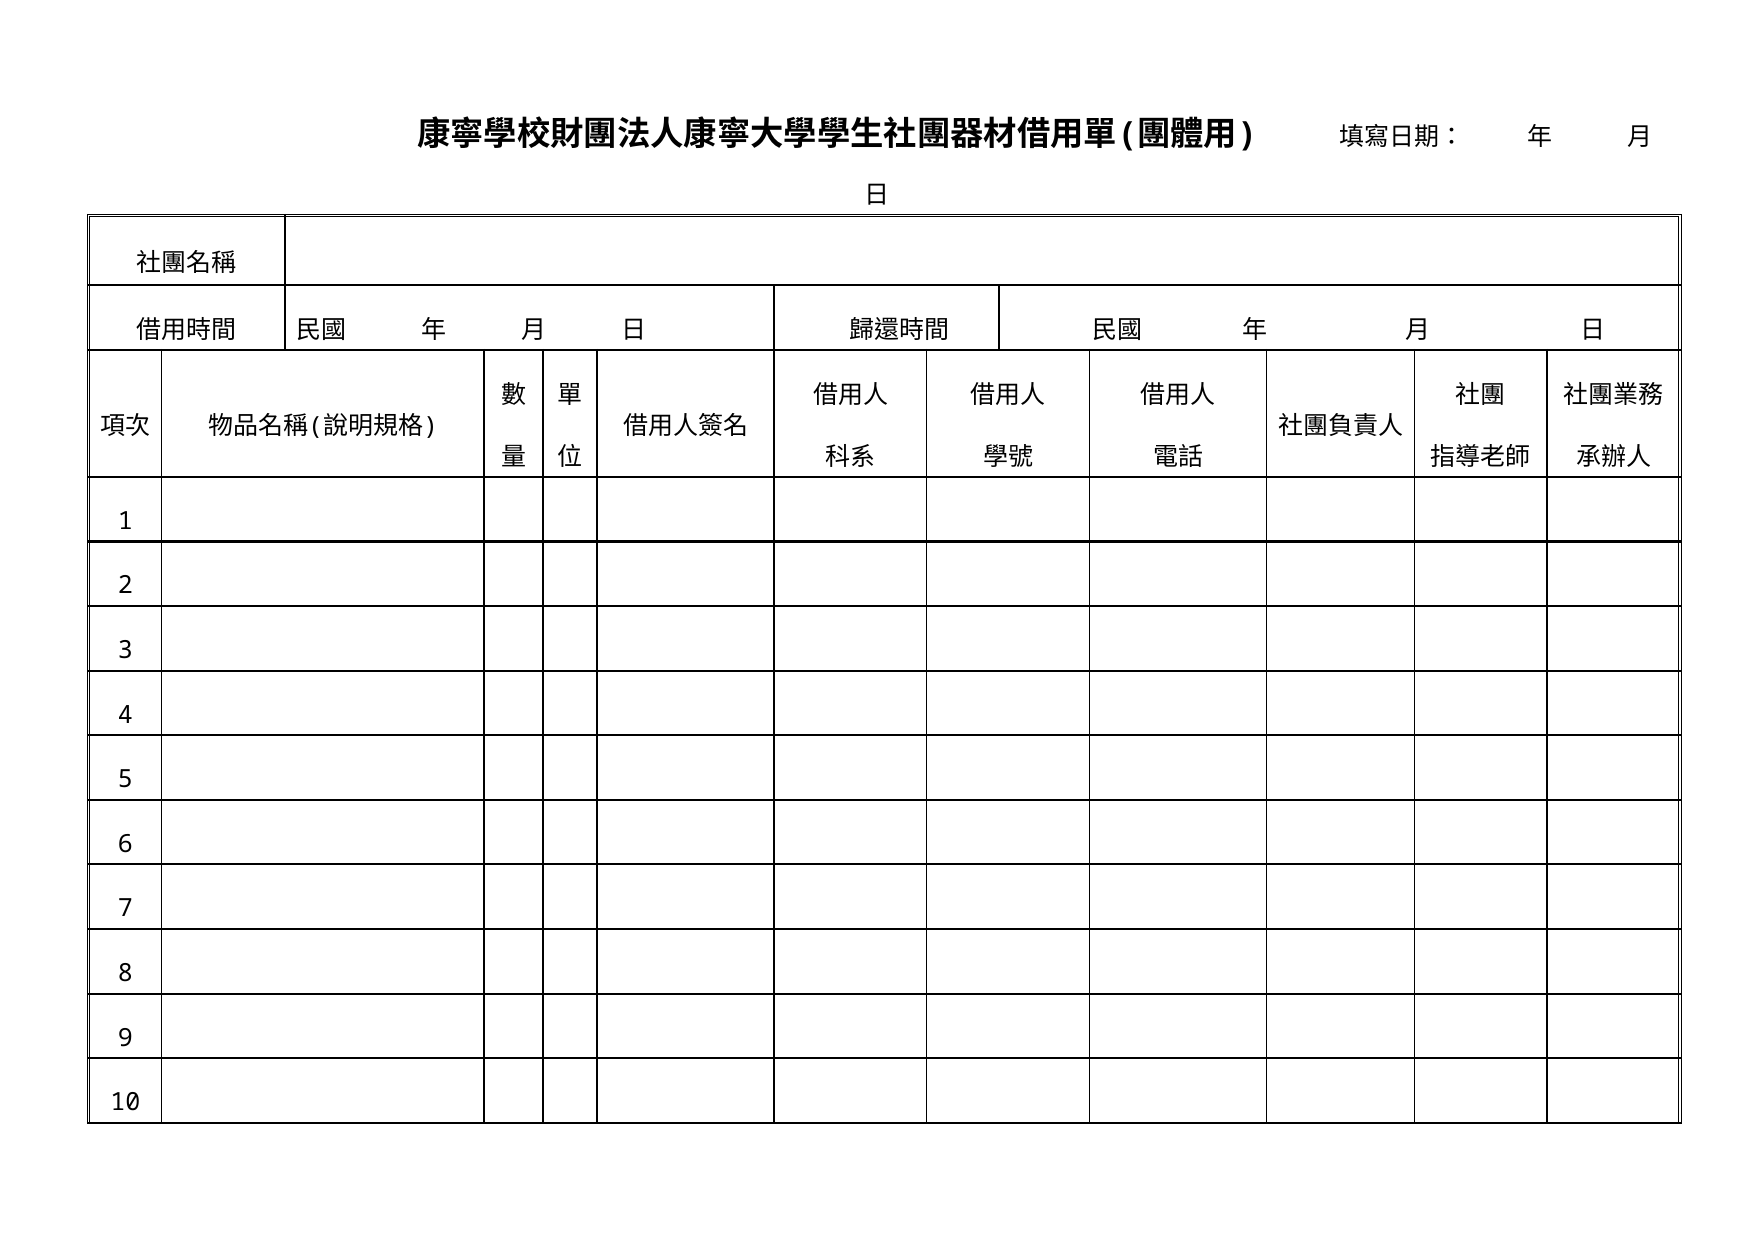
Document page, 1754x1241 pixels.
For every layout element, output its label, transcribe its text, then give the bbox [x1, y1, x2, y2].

table_cell [1415, 478, 1546, 540]
table_cell 社團業務承辦人 [1548, 351, 1678, 476]
table_cell [1090, 672, 1266, 734]
table_cell [927, 543, 1089, 605]
table_cell [775, 865, 926, 928]
table_cell [598, 865, 773, 928]
table_cell [1267, 672, 1414, 734]
table_cell [544, 478, 596, 540]
table_cell [1548, 930, 1678, 992]
table_cell [485, 607, 542, 669]
table_cell [598, 543, 773, 605]
table_cell [1267, 801, 1414, 863]
table_cell 社團 指導老師 [1415, 351, 1546, 476]
table_cell [544, 672, 596, 734]
table_cell [598, 736, 773, 799]
table_cell [775, 995, 926, 1057]
table_cell [927, 736, 1089, 799]
table_cell [1090, 801, 1266, 863]
table_cell [1415, 607, 1546, 669]
table_cell [1090, 865, 1266, 928]
table_cell [598, 995, 773, 1057]
table_cell [1267, 865, 1414, 928]
table_cell [1267, 1059, 1414, 1122]
table_cell [927, 995, 1089, 1057]
table_cell 歸還時間 [775, 286, 998, 349]
table_cell 借用人 科系 [775, 351, 926, 476]
table_cell [485, 543, 542, 605]
text 康寧學校財團法人康寧大學學生社團器材借用單(團體用) 填寫日期： 年 月 日 [89, 89, 1665, 214]
table_cell [1090, 543, 1266, 605]
table_cell [598, 672, 773, 734]
table_cell 6 [90, 801, 161, 863]
table_cell 10 [90, 1059, 161, 1122]
table_cell [544, 736, 596, 799]
table_cell [598, 607, 773, 669]
table_cell [927, 672, 1089, 734]
table_cell 1 [90, 478, 161, 540]
table_cell 9 [90, 995, 161, 1057]
table_cell [162, 995, 483, 1057]
table_cell [1548, 801, 1678, 863]
table_cell [162, 930, 483, 992]
table_cell [927, 607, 1089, 669]
table_cell [775, 930, 926, 992]
table_cell 2 [90, 543, 161, 605]
table_cell [775, 478, 926, 540]
table_cell [927, 930, 1089, 992]
table_cell 物品名稱(說明規格) [162, 351, 483, 476]
table_cell [485, 478, 542, 540]
table_cell [544, 1059, 596, 1122]
table_cell [1548, 865, 1678, 928]
table_cell 社團負責人 [1267, 351, 1414, 476]
table_cell [1415, 801, 1546, 863]
table_cell [927, 1059, 1089, 1122]
table_cell [162, 607, 483, 669]
table_cell [162, 478, 483, 540]
table_cell 3 [90, 607, 161, 669]
table_cell [598, 930, 773, 992]
table_cell [1548, 995, 1678, 1057]
table_cell [1548, 478, 1678, 540]
table_cell [1267, 478, 1414, 540]
table_cell [1415, 543, 1546, 605]
table_cell [1415, 865, 1546, 928]
table_cell [485, 801, 542, 863]
table_cell [1090, 478, 1266, 540]
table_cell [927, 865, 1089, 928]
table_cell [1090, 736, 1266, 799]
table_cell [1548, 543, 1678, 605]
table_cell [162, 1059, 483, 1122]
table_cell [927, 478, 1089, 540]
table_cell [775, 672, 926, 734]
table_header [286, 217, 1678, 284]
table_cell [544, 801, 596, 863]
table_cell [485, 1059, 542, 1122]
table_cell [598, 478, 773, 540]
table_cell [162, 543, 483, 605]
table_cell 7 [90, 865, 161, 928]
table_cell [775, 607, 926, 669]
table_cell 借用人 學號 [927, 351, 1089, 476]
table_cell [1415, 1059, 1546, 1122]
table_cell 民國 年 月 日 [286, 286, 773, 349]
table_cell [485, 672, 542, 734]
table_cell [1548, 736, 1678, 799]
table_cell [544, 543, 596, 605]
table_cell [1548, 607, 1678, 669]
table_cell [485, 930, 542, 992]
table_cell [775, 736, 926, 799]
table_cell [1090, 930, 1266, 992]
table_cell [1415, 672, 1546, 734]
table_cell [162, 672, 483, 734]
table_cell [162, 865, 483, 928]
table_cell [544, 995, 596, 1057]
table_cell [485, 995, 542, 1057]
table_cell [1090, 1059, 1266, 1122]
table_cell 借用人 電話 [1090, 351, 1266, 476]
table_cell [1267, 930, 1414, 992]
table_cell [927, 801, 1089, 863]
table_cell 單位 [544, 351, 596, 476]
table_cell 5 [90, 736, 161, 799]
table_cell [162, 736, 483, 799]
table_cell [544, 930, 596, 992]
table_cell [485, 736, 542, 799]
table_cell [1415, 930, 1546, 992]
table_cell 項次 [90, 351, 161, 476]
table_cell [1548, 1059, 1678, 1122]
table_cell [1267, 736, 1414, 799]
table_cell [1415, 995, 1546, 1057]
table_cell [598, 801, 773, 863]
table_cell [1267, 607, 1414, 669]
table_cell [775, 543, 926, 605]
table_cell [162, 801, 483, 863]
table_cell [1090, 995, 1266, 1057]
table_cell [544, 865, 596, 928]
table_cell 4 [90, 672, 161, 734]
table_cell [1090, 607, 1266, 669]
table_header 社團名稱 [90, 217, 284, 284]
table_cell [544, 607, 596, 669]
table_cell [1267, 995, 1414, 1057]
table_cell [485, 865, 542, 928]
table_cell [775, 801, 926, 863]
table_cell [775, 1059, 926, 1122]
table_cell 民國 年 月 日 [1000, 286, 1678, 349]
table_cell [1548, 672, 1678, 734]
table_cell 8 [90, 930, 161, 992]
table_cell 數量 [485, 351, 542, 476]
table_cell [598, 1059, 773, 1122]
table_cell [1415, 736, 1546, 799]
table_cell 借用人簽名 [598, 351, 773, 476]
table_cell [1267, 543, 1414, 605]
table_cell 借用時間 [90, 286, 284, 349]
